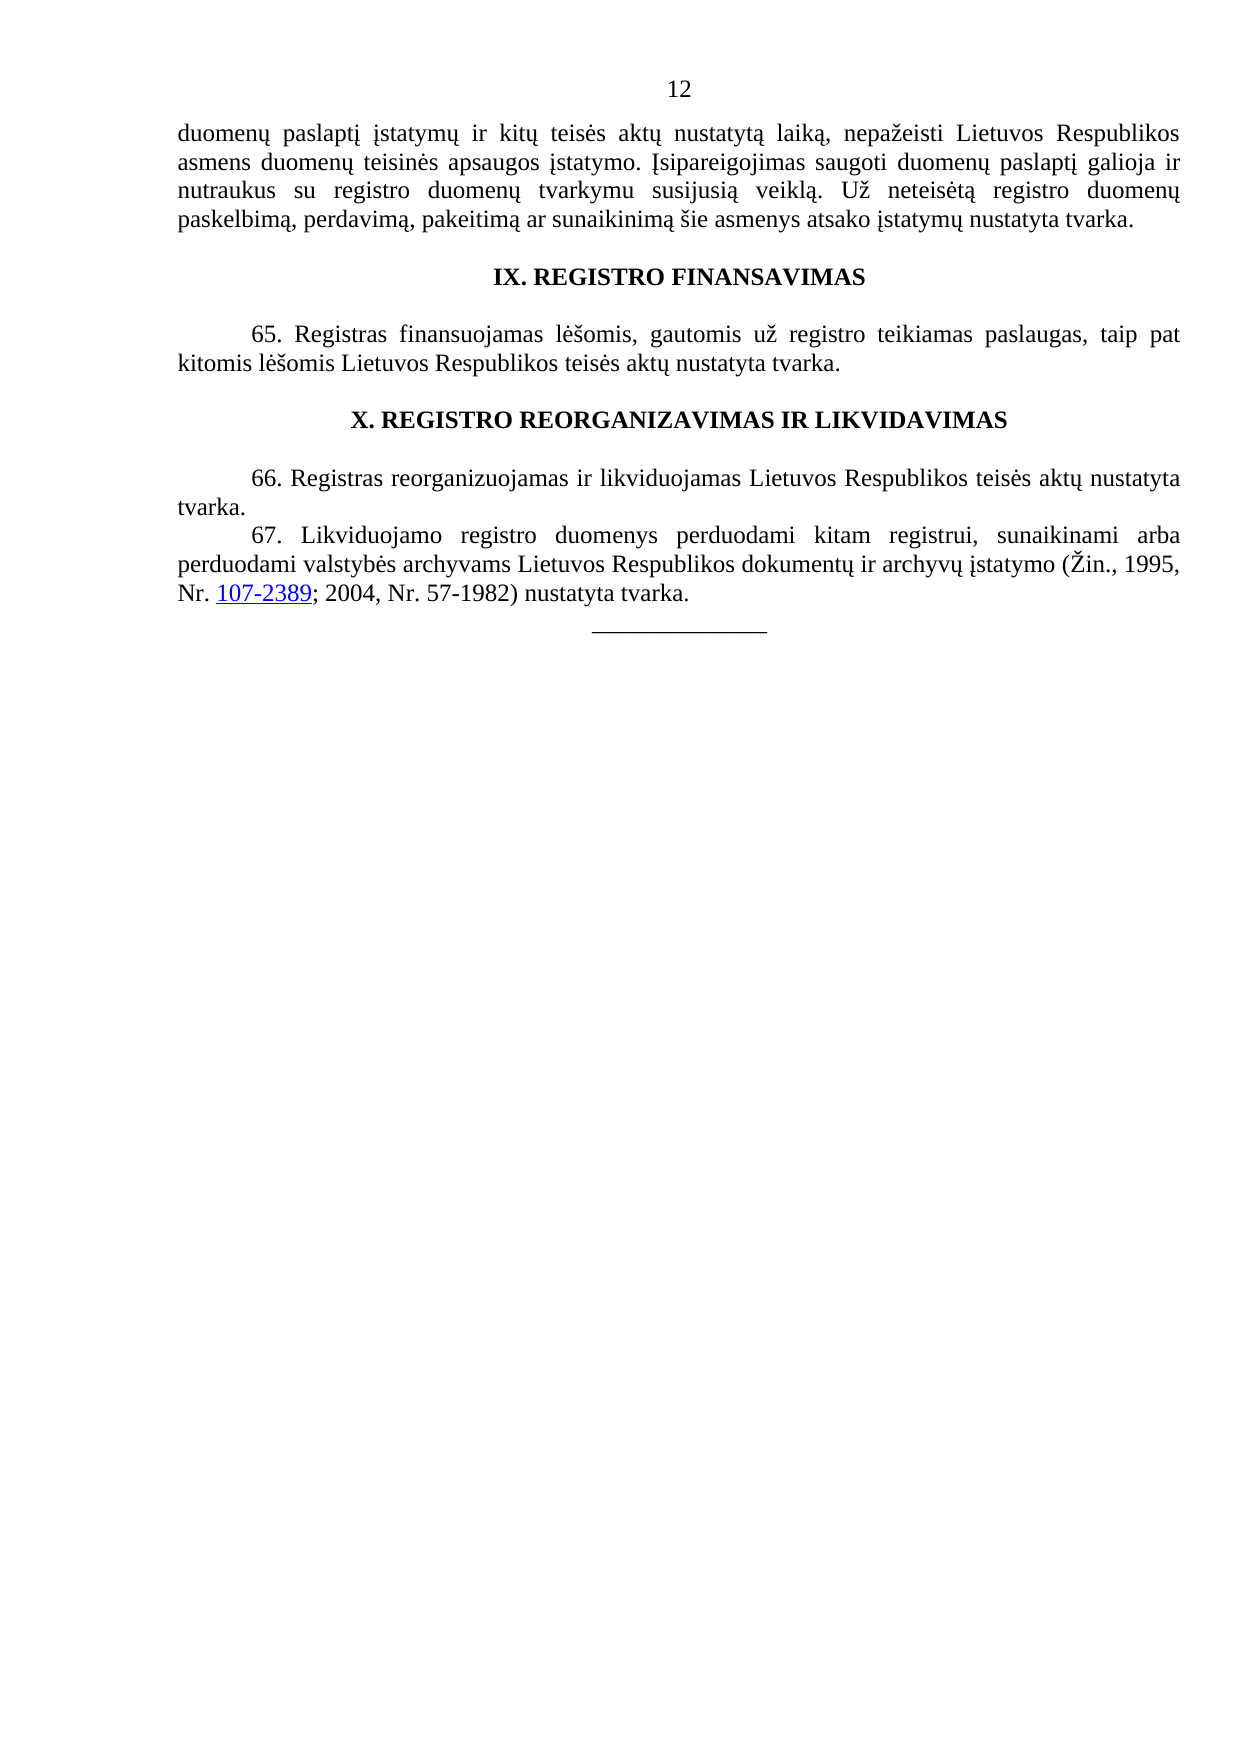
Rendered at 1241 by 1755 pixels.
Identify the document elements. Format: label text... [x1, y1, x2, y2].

text 66. Registras reorganizuojamas ir likviduojamas Lietuvos Respublikos teisės aktų nustatyta tvarka. [177, 463, 1181, 521]
text ______________ [177, 607, 1181, 636]
text 65. Registras finansuojamas lėšomis, gautomis už registro teikiamas paslaugas, taip pat kitomis lėšomis Lietuvos Respublikos teisės aktų nustatyta tvarka. [177, 319, 1181, 377]
text duomenų paslaptį įstatymų ir kitų teisės aktų nustatytą laiką, nepažeisti Lietuvos Respublikos asmens duomenų teisinės apsaugos įstatymo. Įsipareigojimas saugoti duomenų paslaptį galioja ir nutraukus su registro duomenų tvarkymu susijusią veiklą. Už neteisėtą registro duomenų paskelbimą, perdavimą, pakeitimą ar sunaikinimą šie asmenys atsako įstatymų nustatyta tvarka. [177, 118, 1181, 233]
text X. REGISTRO REORGANIZAVIMAS IR LIKVIDAVIMAS [177, 406, 1181, 434]
text 67. Likviduojamo registro duomenys perduodami kitam registrui, sunaikinami arba perduodami valstybės archyvams Lietuvos Respublikos dokumentų ir archyvų įstatymo (Žin., 1995, Nr. 107-2389; 2004, Nr. 57-1982) nustatyta tvarka. [177, 521, 1181, 607]
text IX. REGISTRO FINANSAVIMAS [177, 262, 1181, 291]
